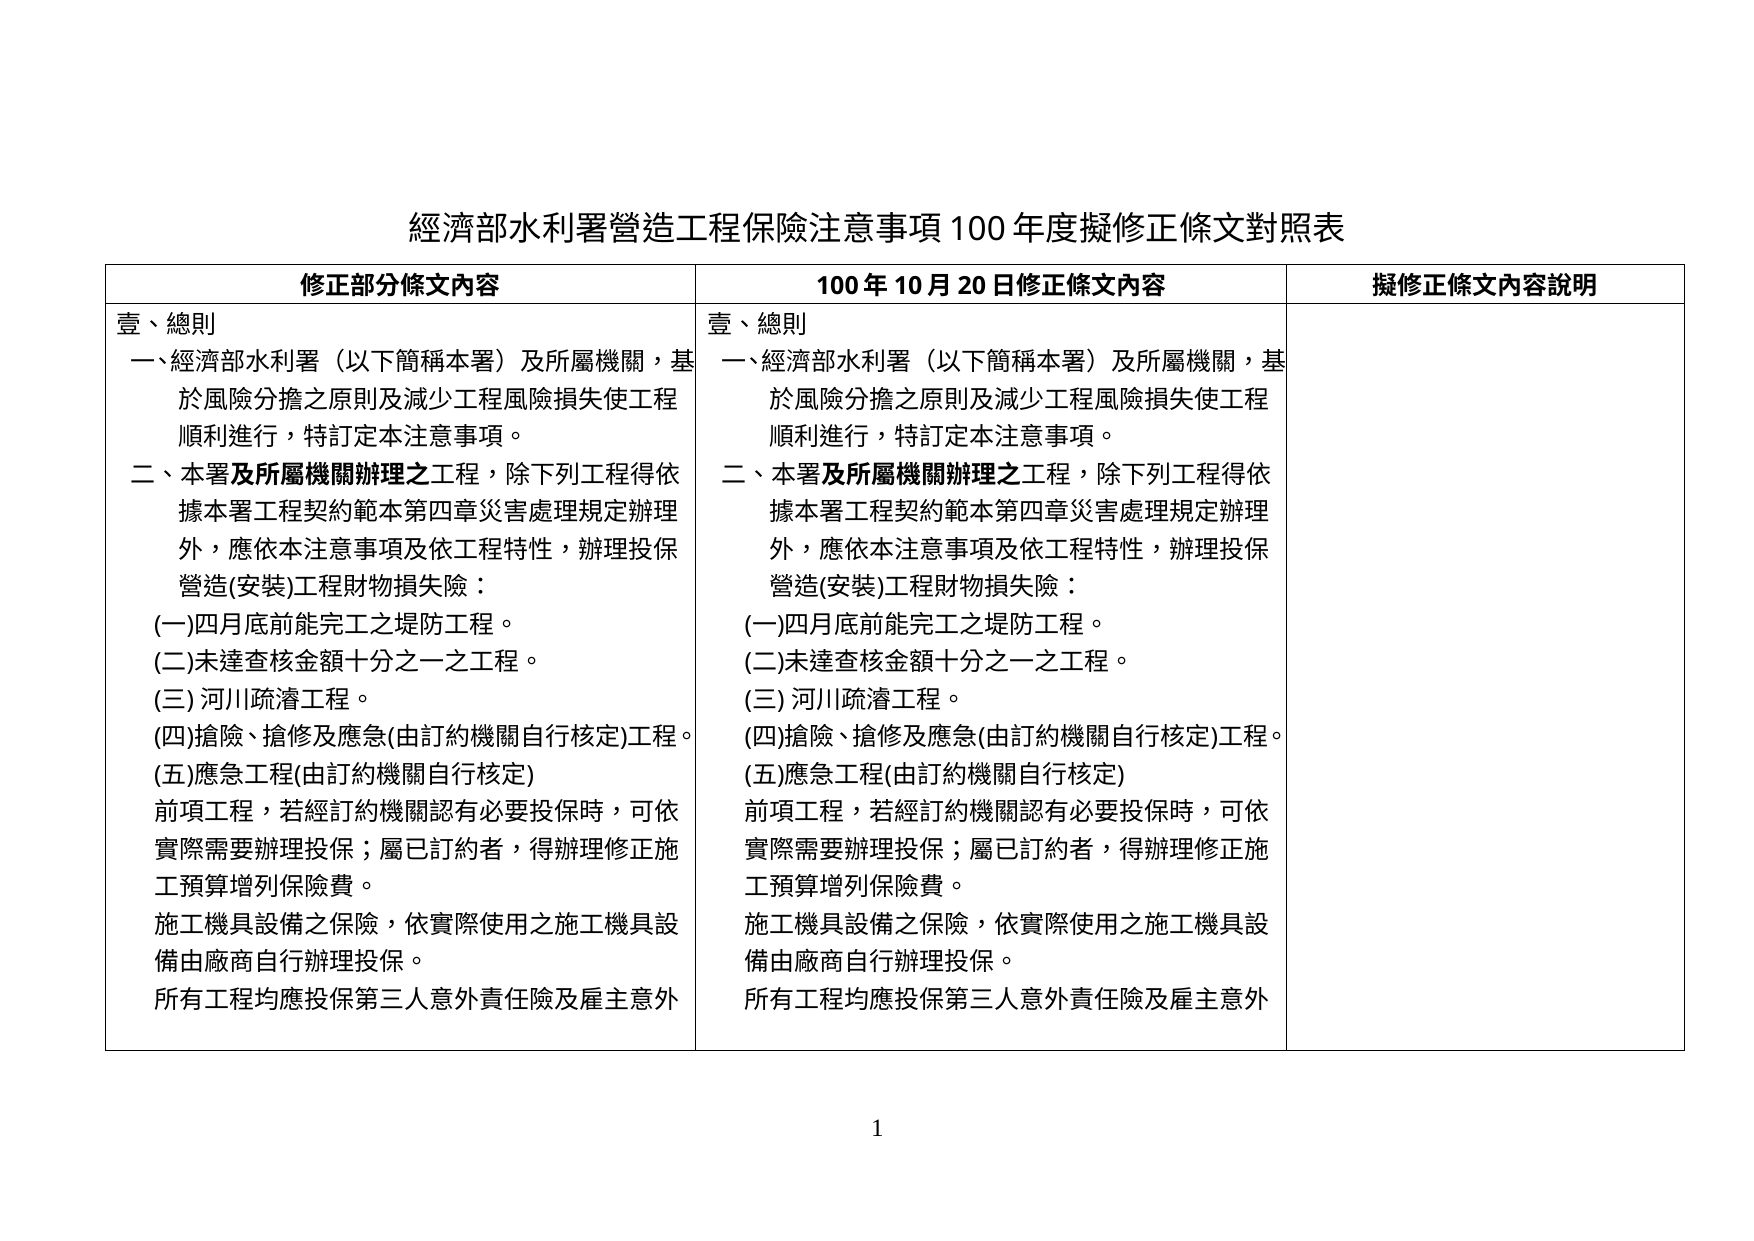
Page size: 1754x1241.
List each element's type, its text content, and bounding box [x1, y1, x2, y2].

table_cell 壹、總則 一、經濟部水利署（以下簡稱本署）及所屬機關，基於風險分擔之原則及減少工程風險損失使工程順利進行，特訂定本注意事項。 二、本署及所屬機關辦理之工程，除下列工程得依據本署工程契約範本第四章災害處理規定辦理外，應依本注意事項及依工程特性，辦理投保營造(安裝)工程財物損失險： (一)四月底前能完工之堤防工程。 (二)未達查核金額十分之一之工程。 (三) 河川疏濬工程。 (四)搶險、搶修及應急(由訂約機關自行核定)工程。 (五)應急工程(由訂約機關自行核定) 前項工程，若經訂約機關認有必要投保時，可依實際需要辦理投保；屬已訂約者，得辦理修正施工預算增列保險費。 施工機具設備之保險，依實際使用之施工機具設備由廠商自行辦理投保。 所有工程均應投保第三人意外責任險及雇主意外責任險。 三、屬專案計畫工程，配合計畫之整體性，得經本署指定或所屬機關專案報本署核定，並依本署工務處理要點規定權責，委託保險專業經紀顧問公司辦理。 四、機關辦理投保營造(安裝)工程財物損失險時，其附加條款之訂定，分為必選及選用二類： (一) 必選條款： ■P01加保罷工、暴動、民眾搔擾附加條款。 ■P02 加保交互責任附加條款。 ■P04 加保擴大保固保險附加條款。 ■P34 保險金額彈性(自動增加)附加條款。(增加百分比率為百分之五) ■P35 四十八小時勘查災損附加條款。 ■A13 管理費附加條款。(如附件一) 本附加條款內容所述之，給付之管理費，應以契約所編列管理費之比例填入。另因管理費已計入保險金額內不另加計保險費。 ■A15 加保設計者風險附加條款（安裝工程則使用B00 加保製造者危險附加條款）。 ■A16 加保已啟用、接管或驗收工程附加條款。 ■ 加保附表五 經濟部水利署辦理工程投保營造綜合保險特約條款。 (二)選用條款： 參酌EIA所提供之附加條款範例(以EIA官方網站所公佈之最新版本為主，網址：http://www.eia.org.tw/introdution.htm)，並依工程性質及依下列原則進行審查選用條款並修正後予以加列： 先行排除屬第三人責任意外險之條款。(若屬需要應納入第三人責任意外險批單之附加範圍內) 2、依工程契約及圖說所列之工項性質，選擇符合之附加條款。 3、詳閱該附加條款所條列之條文內容，並以否符合訂約機關、廠商權益及是否符合公平交易之原則進行審查，並予以修正後選用加列。 4、若所附加之附加條款，未能於完成發包作業前，納入之招標文件者，或屬保險人與被保險人之爭議條款，廠商應於開工後五工作天內邀集保險公司及機關工地工程司工地現場會勘及協商契約內容，經工地工程司認可後，納入保險契約附加條款。 5、前項所增加之附加條款，若屬需增加保險費者，由廠商先行墊支，併納入後續變更增加。 以上所列條款以行政院金融監督管理委員會核准或備查之條款為準，機關依上述原則，選列為保單附加條款。 五、廠商應將保險單及收據正本一份、副本二份送交機關審查核可後，始得辦理工程估驗請款。 辦理加保及展延保險時依前項規定辦理。 六、保險契約應將「機關」列為被保險人，「廠商」列為要保人。廠商得並列為被保險人，惟需加列P30受益人附加條款將機關列為受益人。 [106, 304, 695, 1050]
table_header 擬修正條文內容說明 [1287, 265, 1684, 302]
table_header 100年10月20日修正條文內容 [696, 265, 1286, 302]
text 經濟部水利署營造工程保險注意事項100年度擬修正條文對照表 [150, 189, 1604, 264]
table_cell 壹、總則 一、經濟部水利署（以下簡稱本署）及所屬機關，基於風險分擔之原則及減少工程風險損失使工程順利進行，特訂定本注意事項。 二、本署及所屬機關辦理之工程，除下列工程得依據本署工程契約範本第四章災害處理規定辦理外，應依本注意事項及依工程特性，辦理投保營造(安裝)工程財物損失險： (一)四月底前能完工之堤防工程。 (二)未達查核金額十分之一之工程。 (三) 河川疏濬工程。 (四)搶險、搶修及應急(由訂約機關自行核定)工程。 (五)應急工程(由訂約機關自行核定) 前項工程，若經訂約機關認有必要投保時，可依實際需要辦理投保；屬已訂約者，得辦理修正施工預算增列保險費。 施工機具設備之保險，依實際使用之施工機具設備由廠商自行辦理投保。 所有工程均應投保第三人意外責任險及雇主意外責任險。 三、屬專案計畫工程，配合計畫之整體性，得經本署指定或所屬機關專案報本署核定，並依本署工務處理要點規定權責，委託保險專業經紀顧問公司辦理。 四、機關辦理投保營造(安裝)工程財物損失險時，其附加條款之訂定，分為必選及選用二類： (一) 必選條款： ■P01加保罷工、暴動、民眾搔擾附加條款。 ■P02 加保交互責任附加條款。 ■P04 加保擴大保固保險附加條款。 ■P34 保險金額彈性(自動增加)附加條款。(增加百分比率為百分之五) ■P35 四十八小時勘查災損附加條款。 ■A13 管理費附加條款。(如附件一) 本附加條款內容所述之，給付之管理費，應為契約所編列管理費之比例。另因管理費已計入保險金額內不另加計保險費。 ■A15 加保設計者風險附加條款（安裝工程則使用B00 加保製造者危險附加條款）。 ■A16 加保已啟用、接管或驗收工程附加條款。 ■ 加保附表三 經濟部水利署辦理工程投保營造綜合保險特約條款。 (二)選用條款： 參酌EIA所提供之附加條款範例(以EIA官方網站所公佈之最新版本為主，網址：http://www.eia.org.tw/introdution.htm)，並依工程性質及依下列原則進行審查選用條款並修正後予以加列： 先行排除屬第三人責任意外險之條款。(若屬需要應納入第三人責任意外險批單之附加範圍內) 2、依工程契約及圖說所列之工項性質，選擇符合之附加條款。 3、詳閱該附加條款所條列之條文內容，並以否符合訂約機關、廠商權益及是否符合公平交易之原則進行審查，並予以修正後選用加列。 4、若所附加之附加條款，未能於完成發包作業前，納入之招標文件者，或屬保險人與被保險人之爭議條款，廠商應於決標後五工作天內邀集保險公司及機關工地工程司工地現場會勘及協商契約內容，經工地工程司認可後，納入保險契約附加條款。 5、前項所增加之附加條款，若屬需增加保險費者，由廠商先行墊支，併納入後續變更增加。 以上所列條款以行政院金融監督管理委員會核准或備查之條款為準，機關依上述原則，選列為保單附加條款。 五、廠商應將保險單及收據正本一份、副本二份送交機關審查核可後，始得辦理工程估驗請款。 辦理加保及展延保險時依前項規定辦理。 六、保險契約應將「機關」列為被保險人，「廠商」列為要保人。廠商得並列為被保險人，惟需加列P30受益人附加條款將機關列為受益人。 [696, 304, 1286, 1050]
table_header 修正部分條文內容 [106, 265, 695, 302]
table_cell [1287, 304, 1684, 1050]
